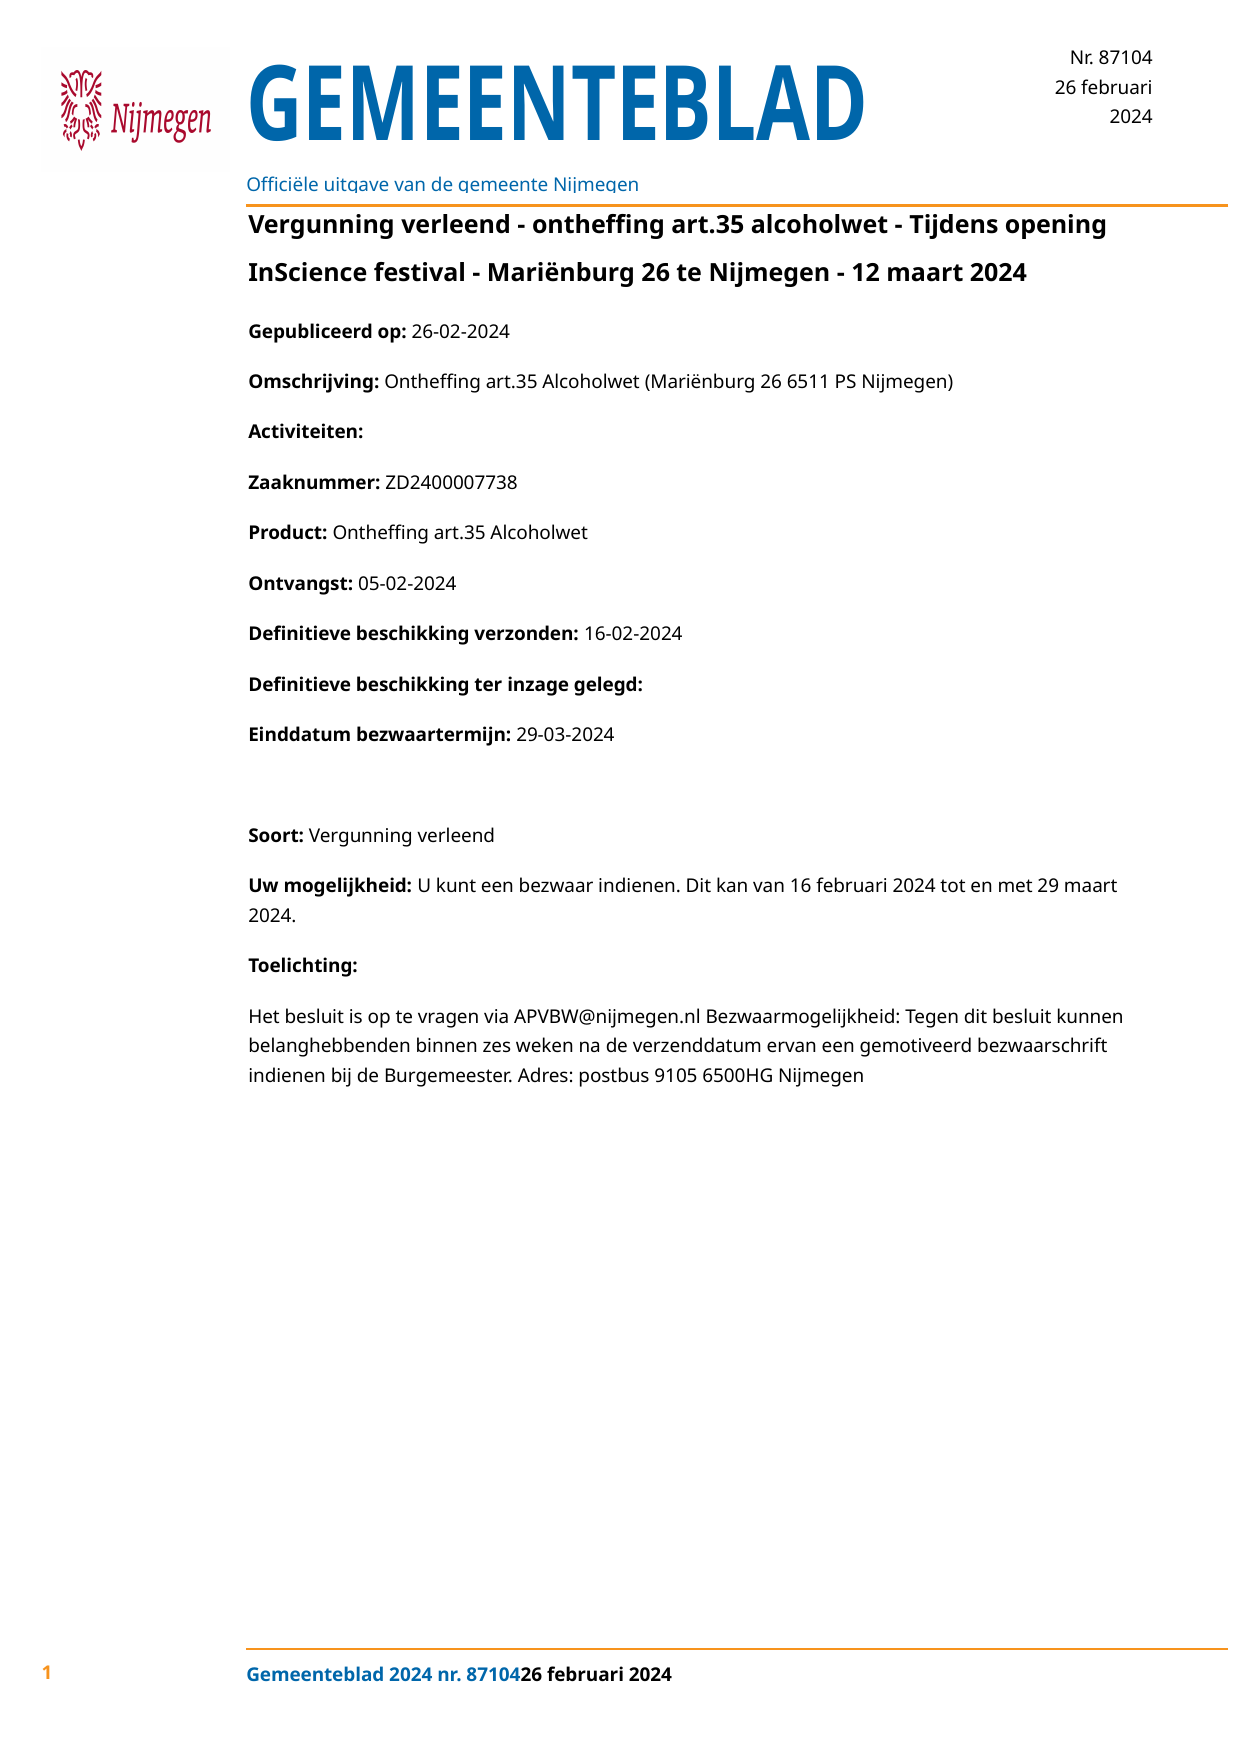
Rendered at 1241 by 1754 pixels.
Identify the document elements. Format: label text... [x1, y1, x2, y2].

text Definitieve beschikking ter inzage gelegd: [248, 671, 1152, 697]
text Einddatum bezwaartermijn: 29-03-2024 [248, 721, 1152, 747]
text Zaaknummer: ZD2400007738 [248, 469, 1152, 495]
text Soort: Vergunning verleend [248, 822, 1152, 848]
text Gepubliceerd op: 26-02-2024 [248, 318, 1152, 344]
text Toelichting: [248, 952, 1152, 978]
picture [41, 47, 231, 172]
text Definitieve beschikking verzonden: 16-02-2024 [248, 620, 1152, 646]
text Omschrijving: Ontheffing art.35 Alcoholwet (Mariënburg 26 6511 PS Nijmegen) [248, 368, 1152, 394]
text Ontvangst: 05-02-2024 [248, 570, 1152, 596]
text Het besluit is op te vragen via APVBW@nijmegen.nl Bezwaarmogelijkheid: Tegen dit besluit kunnen belanghebbenden binnen zes weken na de verzenddatum ervan een gemotiveerd bezwaarschrift indienen bij de Burgemeester. Adres: postbus 9105 6500HG Nijmegen [248, 1003, 1152, 1088]
text Activiteiten: [248, 419, 1152, 444]
text Vergunning verleend - ontheffing art.35 alcoholwet - Tijdens opening InScience festival - Mariënburg 26 te Nijmegen - 12 maart 2024 [248, 207, 1152, 288]
text Product: Ontheffing art.35 Alcoholwet [248, 519, 1152, 545]
text Uw mogelijkheid: U kunt een bezwaar indienen. Dit kan van 16 februari 2024 tot en met 29 maart 2024. [248, 872, 1152, 928]
